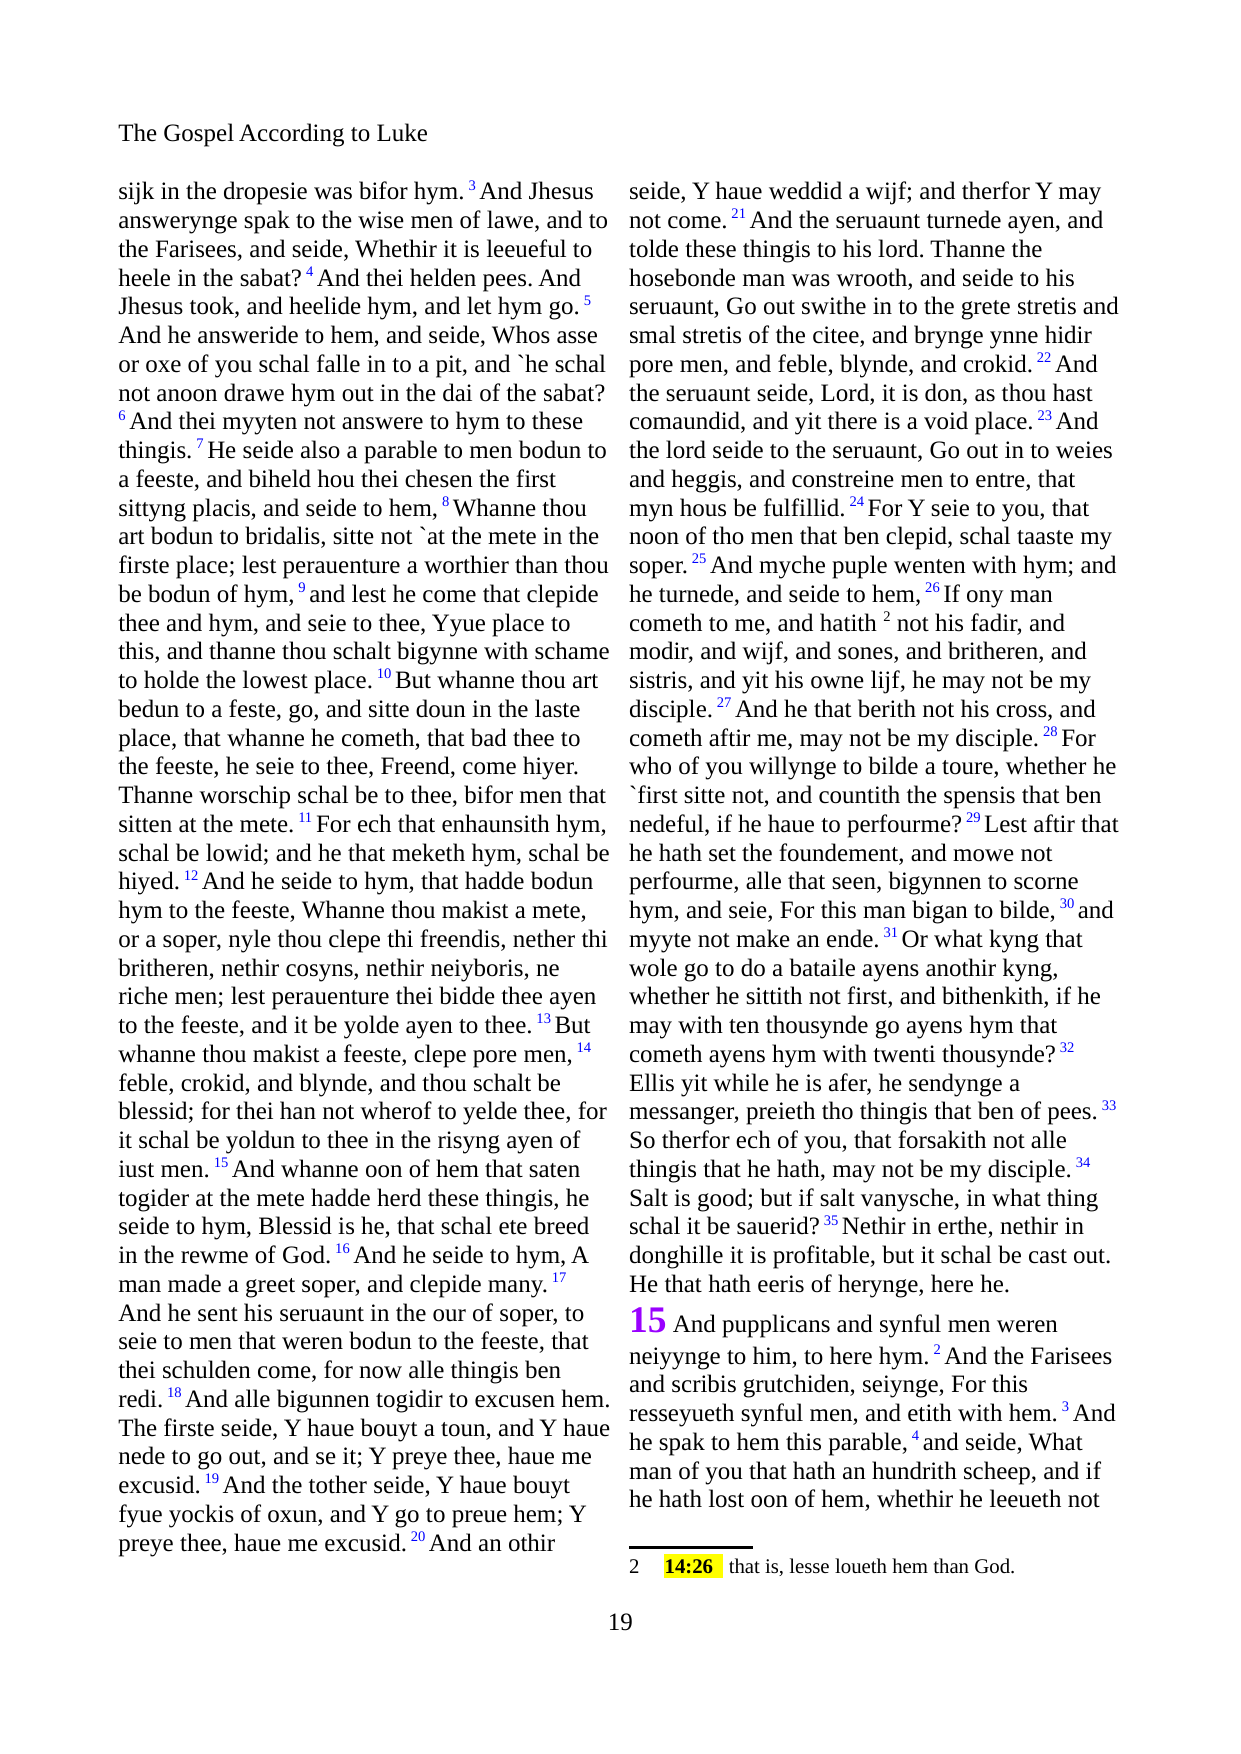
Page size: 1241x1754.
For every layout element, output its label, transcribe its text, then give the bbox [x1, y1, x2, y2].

text 15 And pupplicans and synful men weren neiyynge to him, to here hym. 2 And the Farisees and scribis grutchiden, seiynge, For this resseyueth synful men, and etith with hem. 3 And he spak to hem this parable, 4 and seide, What man of you that hath an hundrith scheep, and if he hath lost oon of hem, whethir he leeueth not [629, 1298, 1122, 1513]
text sijk in the dropesie was bifor hym. 3 And Jhesus answerynge spak to the wise men of lawe, and to the Farisees, and seide, Whethir it is leeueful to heele in the sabat? 4 And thei helden pees. And Jhesus took, and heelide hym, and let hym go. 5 And he answeride to hem, and seide, Whos asse or oxe of you schal falle in to a pit, and `he schal not anoon drawe hym out in the dai of the sabat? 6 And thei myyten not answere to hym to these thingis. 7 He seide also a parable to men bodun to a feeste, and biheld hou thei chesen the first sittyng placis, and seide to hem, 8 Whanne thou art bodun to bridalis, sitte not `at the mete in the firste place; lest perauenture a worthier than thou be bodun of hym, 9 and lest he come that clepide thee and hym, and seie to thee, Yyue place to this, and thanne thou schalt bigynne with schame to holde the lowest place. 10 But whanne thou art bedun to a feste, go, and sitte doun in the laste place, that whanne he cometh, that bad thee to the feeste, he seie to thee, Freend, come hiyer. Thanne worschip schal be to thee, bifor men that sitten at the mete. 11 For ech that enhaunsith hym, schal be lowid; and he that meketh hym, schal be hiyed. 12 And he seide to hym, that hadde bodun hym to the feeste, Whanne thou makist a mete, or a soper, nyle thou clepe thi freendis, nether thi britheren, nethir cosyns, nethir neiyboris, ne riche men; lest perauenture thei bidde thee ayen to the feeste, and it be yolde ayen to thee. 13 But whanne thou makist a feeste, clepe pore men, 14 feble, crokid, and blynde, and thou schalt be blessid; for thei han not wherof to yelde thee, for it schal be yoldun to thee in the risyng ayen of iust men. 15 And whanne oon of hem that saten togider at the mete hadde herd these thingis, he seide to hym, Blessid is he, that schal ete breed in the rewme of God. 16 And he seide to hym, A man made a greet soper, and clepide many. 17 And he sent his seruaunt in the our of soper, to seie to men that weren bodun to the feeste, that thei schulden come, for now alle thingis ben redi. 18 And alle bigunnen togidir to excusen hem. The firste seide, Y haue bouyt a toun, and Y haue nede to go out, and se it; Y preye thee, haue me excusid. 19 And the tother seide, Y haue bouyt fyue yockis of oxun, and Y go to preue hem; Y preye thee, haue me excusid. 20 And an othir [118, 176, 611, 1556]
text 14:26 that is, lesse loueth hem than God. [629, 1553, 1122, 1578]
text seide, Y haue weddid a wijf; and therfor Y may not come. 21 And the seruaunt turnede ayen, and tolde these thingis to his lord. Thanne the hosebonde man was wrooth, and seide to his seruaunt, Go out swithe in to the grete stretis and smal stretis of the citee, and brynge ynne hidir pore men, and feble, blynde, and crokid. 22 And the seruaunt seide, Lord, it is don, as thou hast comaundid, and yit there is a void place. 23 And the lord seide to the seruaunt, Go out in to weies and heggis, and constreine men to entre, that myn hous be fulfillid. 24 For Y seie to you, that noon of tho men that ben clepid, schal taaste my soper. 25 And myche puple wenten with hym; and he turnede, and seide to hem, 26 If ony man cometh to me, and hatith not his fadir, and modir, and wijf, and sones, and britheren, and sistris, and yit his owne lijf, he may not be my disciple. 27 And he that berith not his cross, and cometh aftir me, may not be my disciple. 28 For who of you willynge to bilde a toure, whether he `first sitte not, and countith the spensis that ben nedeful, if he haue to perfourme? 29 Lest aftir that he hath set the foundement, and mowe not perfourme, alle that seen, bigynnen to scorne hym, and seie, For this man bigan to bilde, 30 and myyte not make an ende. 31 Or what kyng that wole go to do a bataile ayens anothir kyng, whether he sittith not first, and bithenkith, if he may with ten thousynde go ayens hym that cometh ayens hym with twenti thousynde? 32 Ellis yit while he is afer, he sendynge a messanger, preieth tho thingis that ben of pees. 33 So therfor ech of you, that forsakith not alle thingis that he hath, may not be my disciple. 34 Salt is good; but if salt vanysche, in what thing schal it be sauerid? 35 Nethir in erthe, nethir in donghille it is profitable, but it schal be cast out. He that hath eeris of herynge, here he. [629, 176, 1122, 1298]
